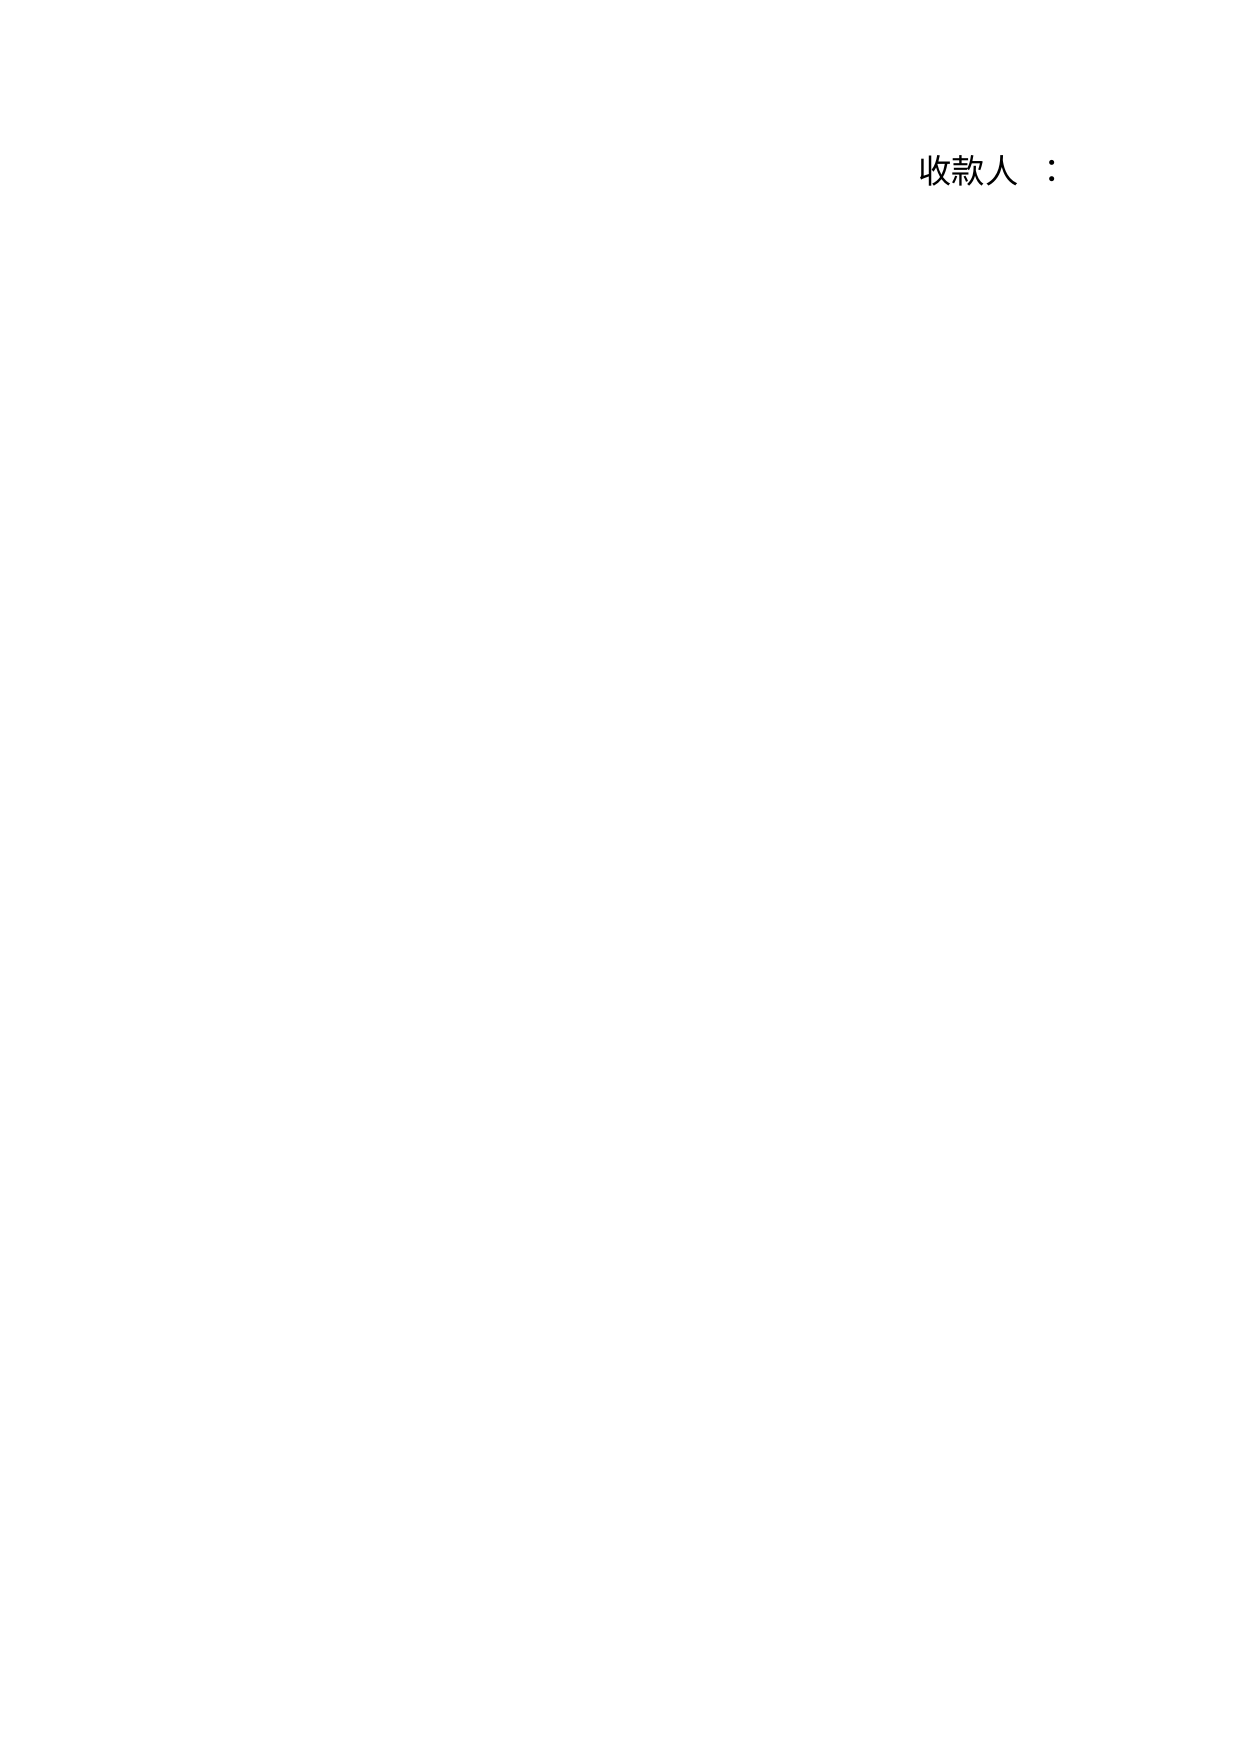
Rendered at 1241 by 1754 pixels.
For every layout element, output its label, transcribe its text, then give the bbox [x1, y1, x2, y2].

text 收款人 ： [118, 127, 1122, 189]
